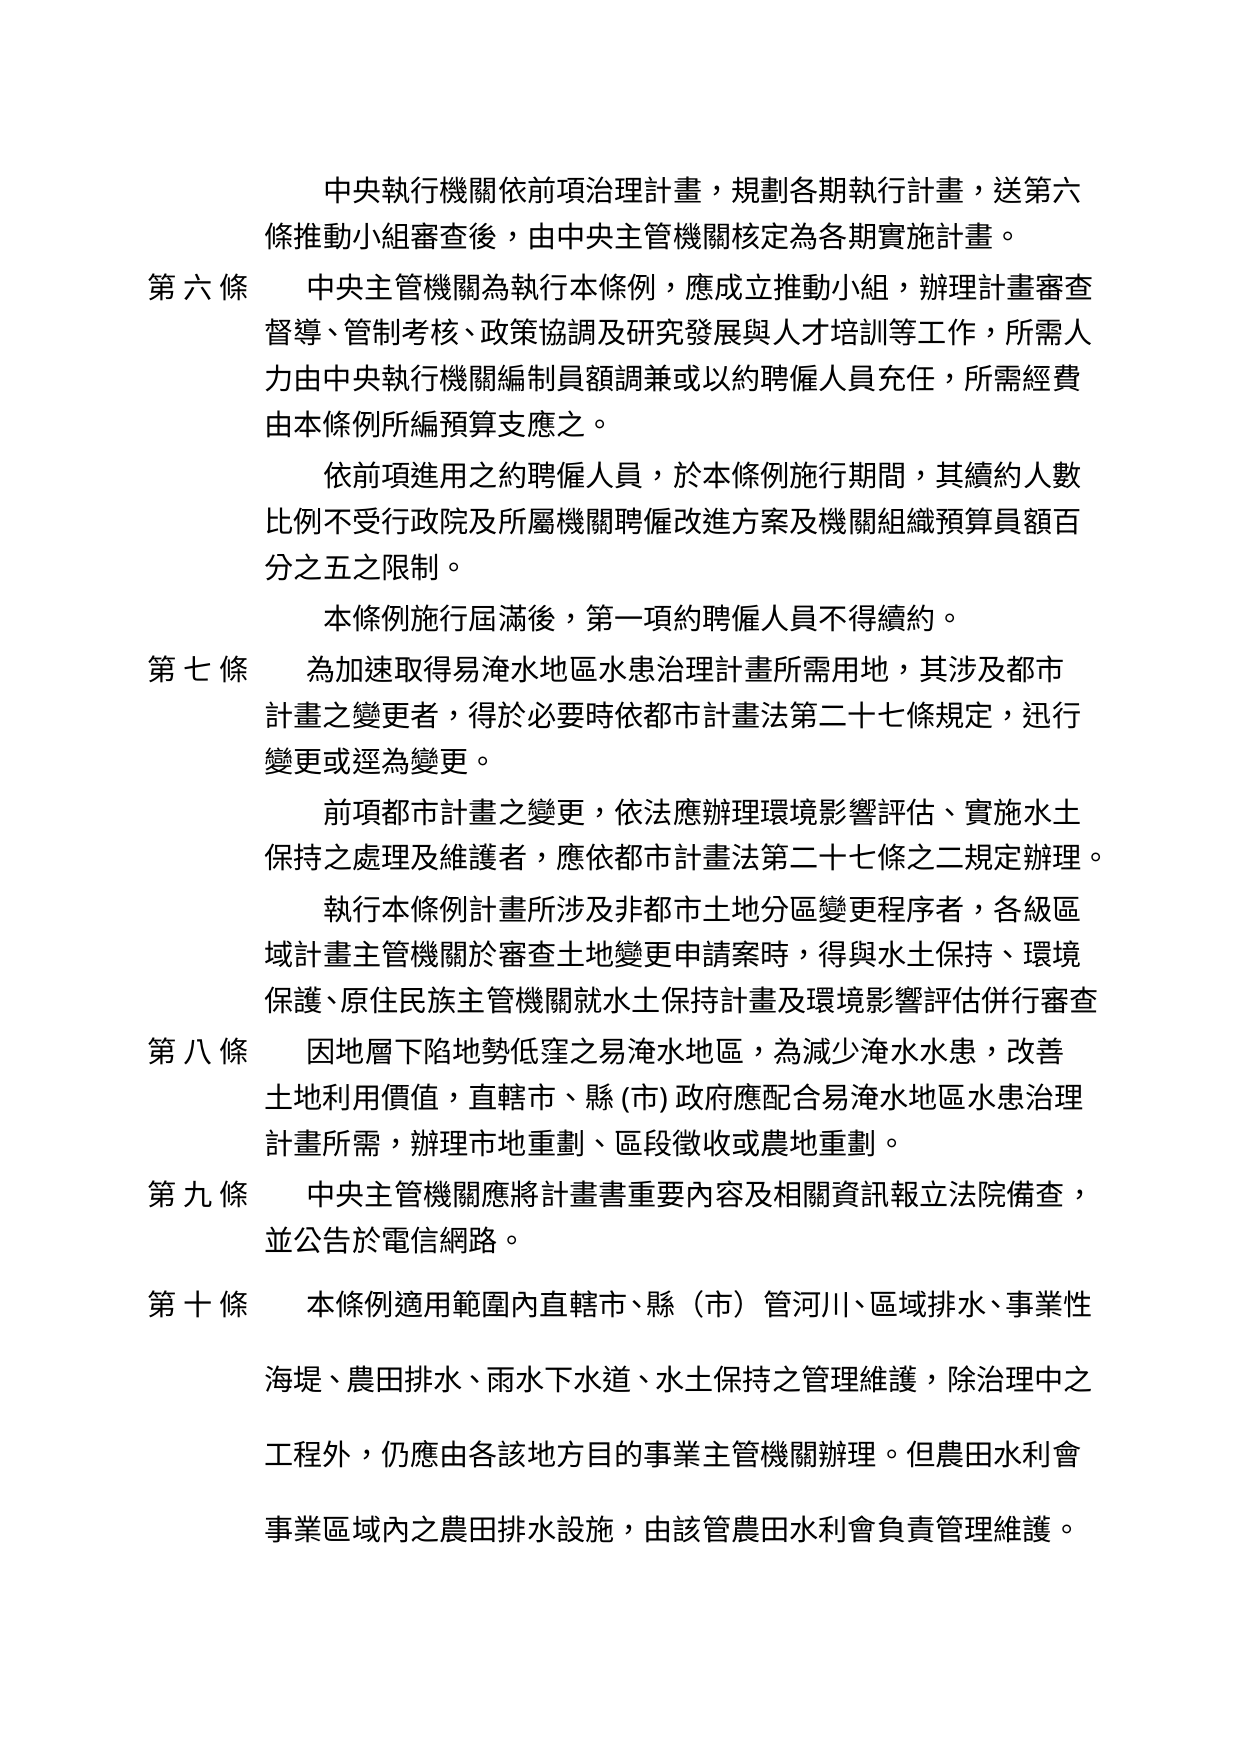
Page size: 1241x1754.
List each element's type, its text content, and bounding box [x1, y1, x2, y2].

text 前項都市計畫之變更，依法應辦理環境影響評估、實施水土保持之處理及維護者，應依都市計畫法第二十七條之二規定辦理。 [264, 786, 1092, 878]
text 第 十 條 本條例適用範圍內直轄市、縣（市）管河川、區域排水、事業性海堤、農田排水、雨水下水道、水土保持之管理維護，除治理中之工程外，仍應由各該地方目的事業主管機關辦理。但農田水利會事業區域內之農田排水設施，由該管農田水利會負責管理維護。 [148, 1266, 1092, 1566]
text 中央執行機關依前項治理計畫，規劃各期執行計畫，送第六條推動小組審查後，由中央主管機關核定為各期實施計畫。 [264, 164, 1092, 256]
text 第 九 條 中央主管機關應將計畫書重要內容及相關資訊報立法院備查，並公告於電信網路。 [148, 1169, 1092, 1260]
text 第 六 條 中央主管機關為執行本條例，應成立推動小組，辦理計畫審查、督導、管制考核、政策協調及研究發展與人才培訓等工作，所需人力由中央執行機關編制員額調兼或以約聘僱人員充任，所需經費由本條例所編預算支應之。 [148, 261, 1092, 445]
text 第 八 條 因地層下陷地勢低窪之易淹水地區，為減少淹水水患，改善土地利用價值，直轄市、縣 (市) 政府應配合易淹水地區水患治理計畫所需，辦理市地重劃、區段徵收或農地重劃。 [148, 1026, 1092, 1163]
text 依前項進用之約聘僱人員，於本條例施行期間，其續約人數比例不受行政院及所屬機關聘僱改進方案及機關組織預算員額百分之五之限制。 [264, 450, 1092, 587]
text 第 七 條 為加速取得易淹水地區水患治理計畫所需用地，其涉及都市計畫之變更者，得於必要時依都市計畫法第二十七條規定，迅行變更或逕為變更。 [148, 644, 1092, 781]
text 執行本條例計畫所涉及非都市土地分區變更程序者，各級區域計畫主管機關於審查土地變更申請案時，得與水土保持、環境保護、原住民族主管機關就水土保持計畫及環境影響評估併行審查。 [264, 883, 1092, 1021]
text 本條例施行屆滿後，第一項約聘僱人員不得續約。 [264, 593, 1092, 638]
